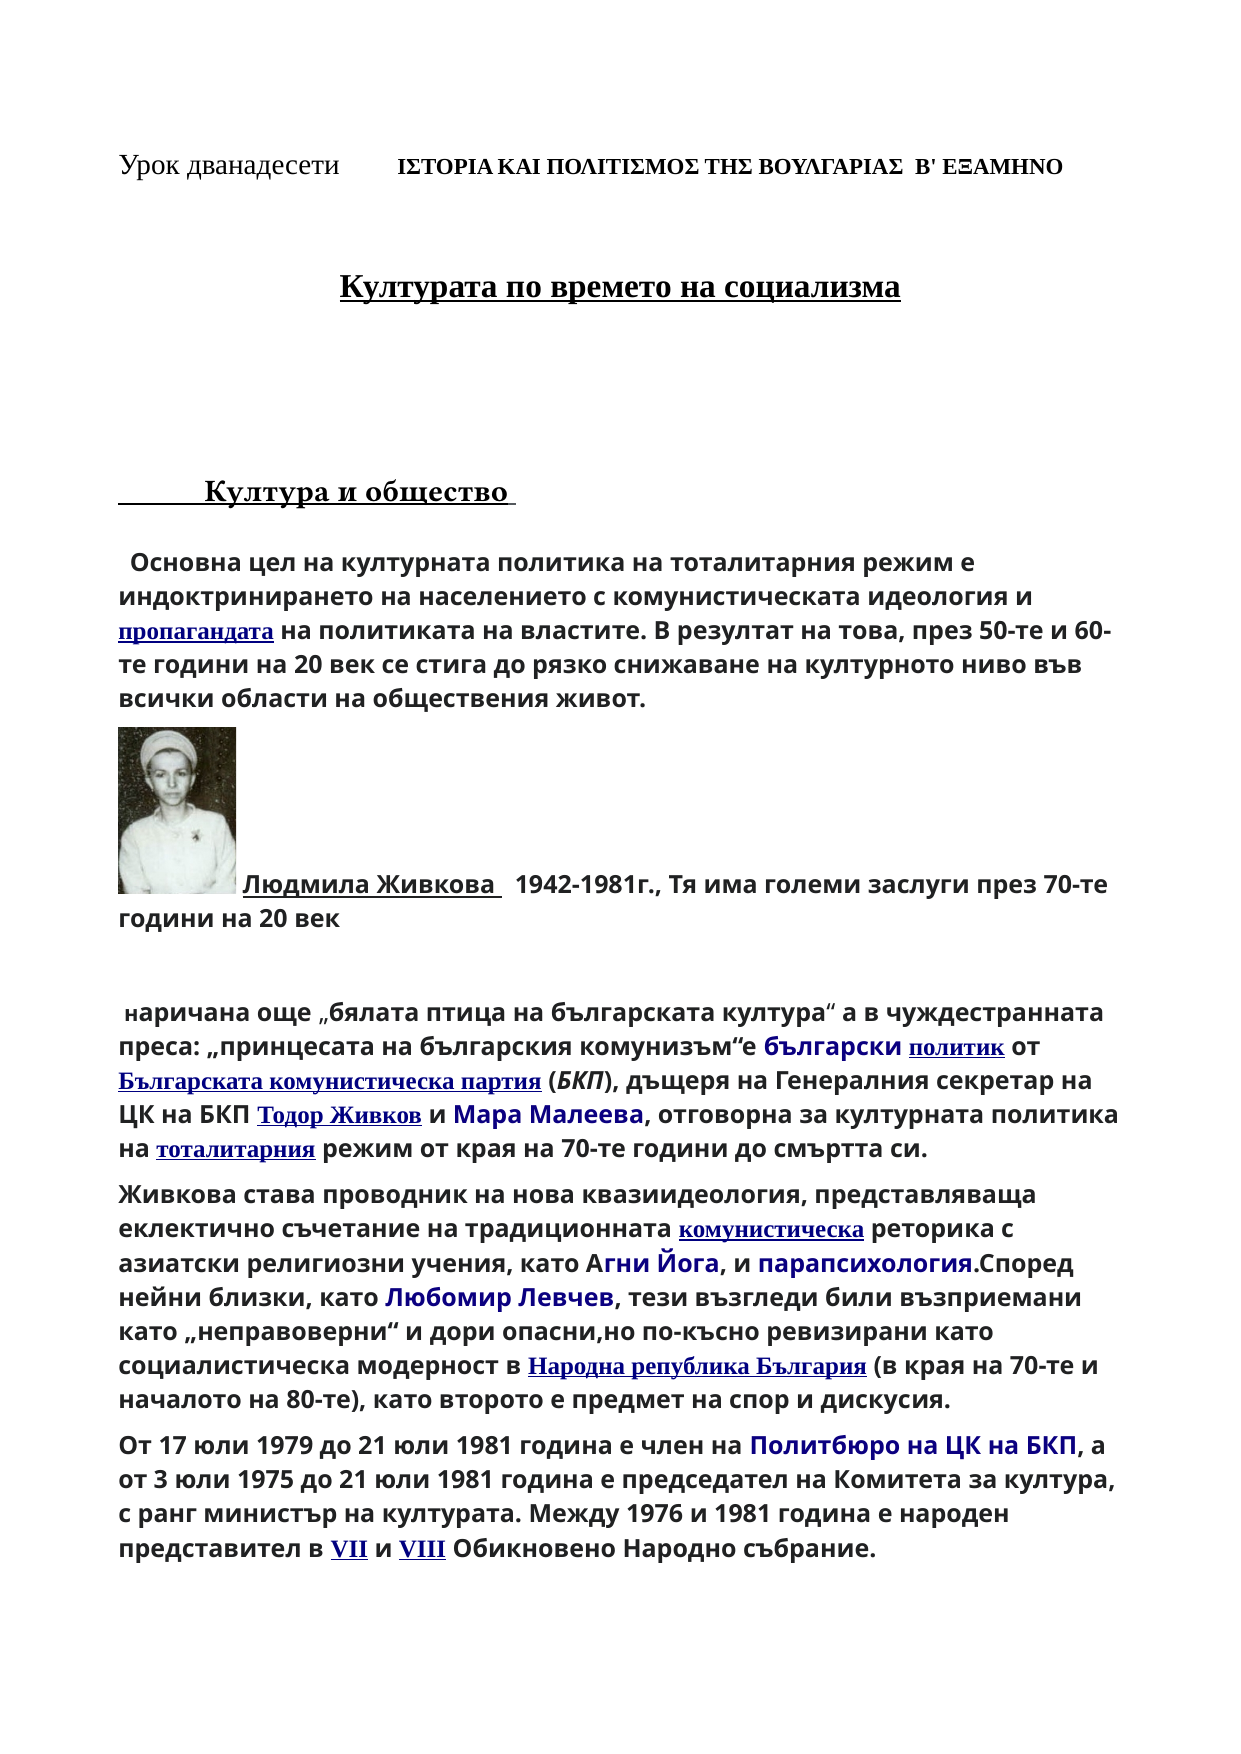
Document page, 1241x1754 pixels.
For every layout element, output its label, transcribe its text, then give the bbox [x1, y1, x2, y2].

text Културата по времето на социализма [118, 267, 1122, 305]
text Урок дванадесети ΙΣΤΟΡΙΑ ΚΑΙ ΠΟΛΙΤΙΣΜΟΣ ΤΗΣ ΒΟΥΛΓΑΡΙΑΣ Β' ΕΞΑΜΗΝΟ [118, 147, 1122, 180]
text Основна цел на културната политика на тоталитарния режим е индоктринирането на населението с комунистическата идеология и пропагандата на политиката на властите. В резултат на това, през 50-те и 60-те години на 20 век се стига до рязко снижаване на културното ниво във всички области на обществения живот. [118, 544, 1122, 715]
picture [118, 727, 237, 894]
text наричана още „бялата птица на българската култура“ а в чуждестранната преса: „принцесата на българския комунизъм“е български политик от Българската комунистическа партия (БКП), дъщеря на Генералния секретар на ЦК на БКП Тодор Живков и Мара Малеева, отговорна за културната политика на тоталитарния режим от края на 70-те години до смъртта си. [118, 994, 1122, 1164]
text Людмила Живкова 1942-1981г., Тя има големи заслуги през 70-те години на 20 век [118, 727, 1122, 935]
text Живкова става проводник на нова квазиидеология, представляваща еклектично съчетание на традиционната комунистическа реторика с азиатски религиозни учения, като Αгни Йога, и парапсихология.Според нейни близки, като Любомир Левчев, тези възгледи били възприемани като „неправоверни“ и дори опасни,но по-късно ревизирани като социалистическа модерност в Народна република България (в края на 70-те и началото на 80-те), като второто е предмет на спор и дискусия. [118, 1177, 1122, 1416]
text Култура и общество [118, 468, 1122, 511]
text От 17 юли 1979 до 21 юли 1981 година е член на Политбюро на ЦК на БКП, а от 3 юли 1975 до 21 юли 1981 година е председател на Комитета за култура, с ранг министър на културата. Между 1976 и 1981 година е народен представител в VII и VIII Обикновено Народно събрание. [118, 1428, 1122, 1564]
